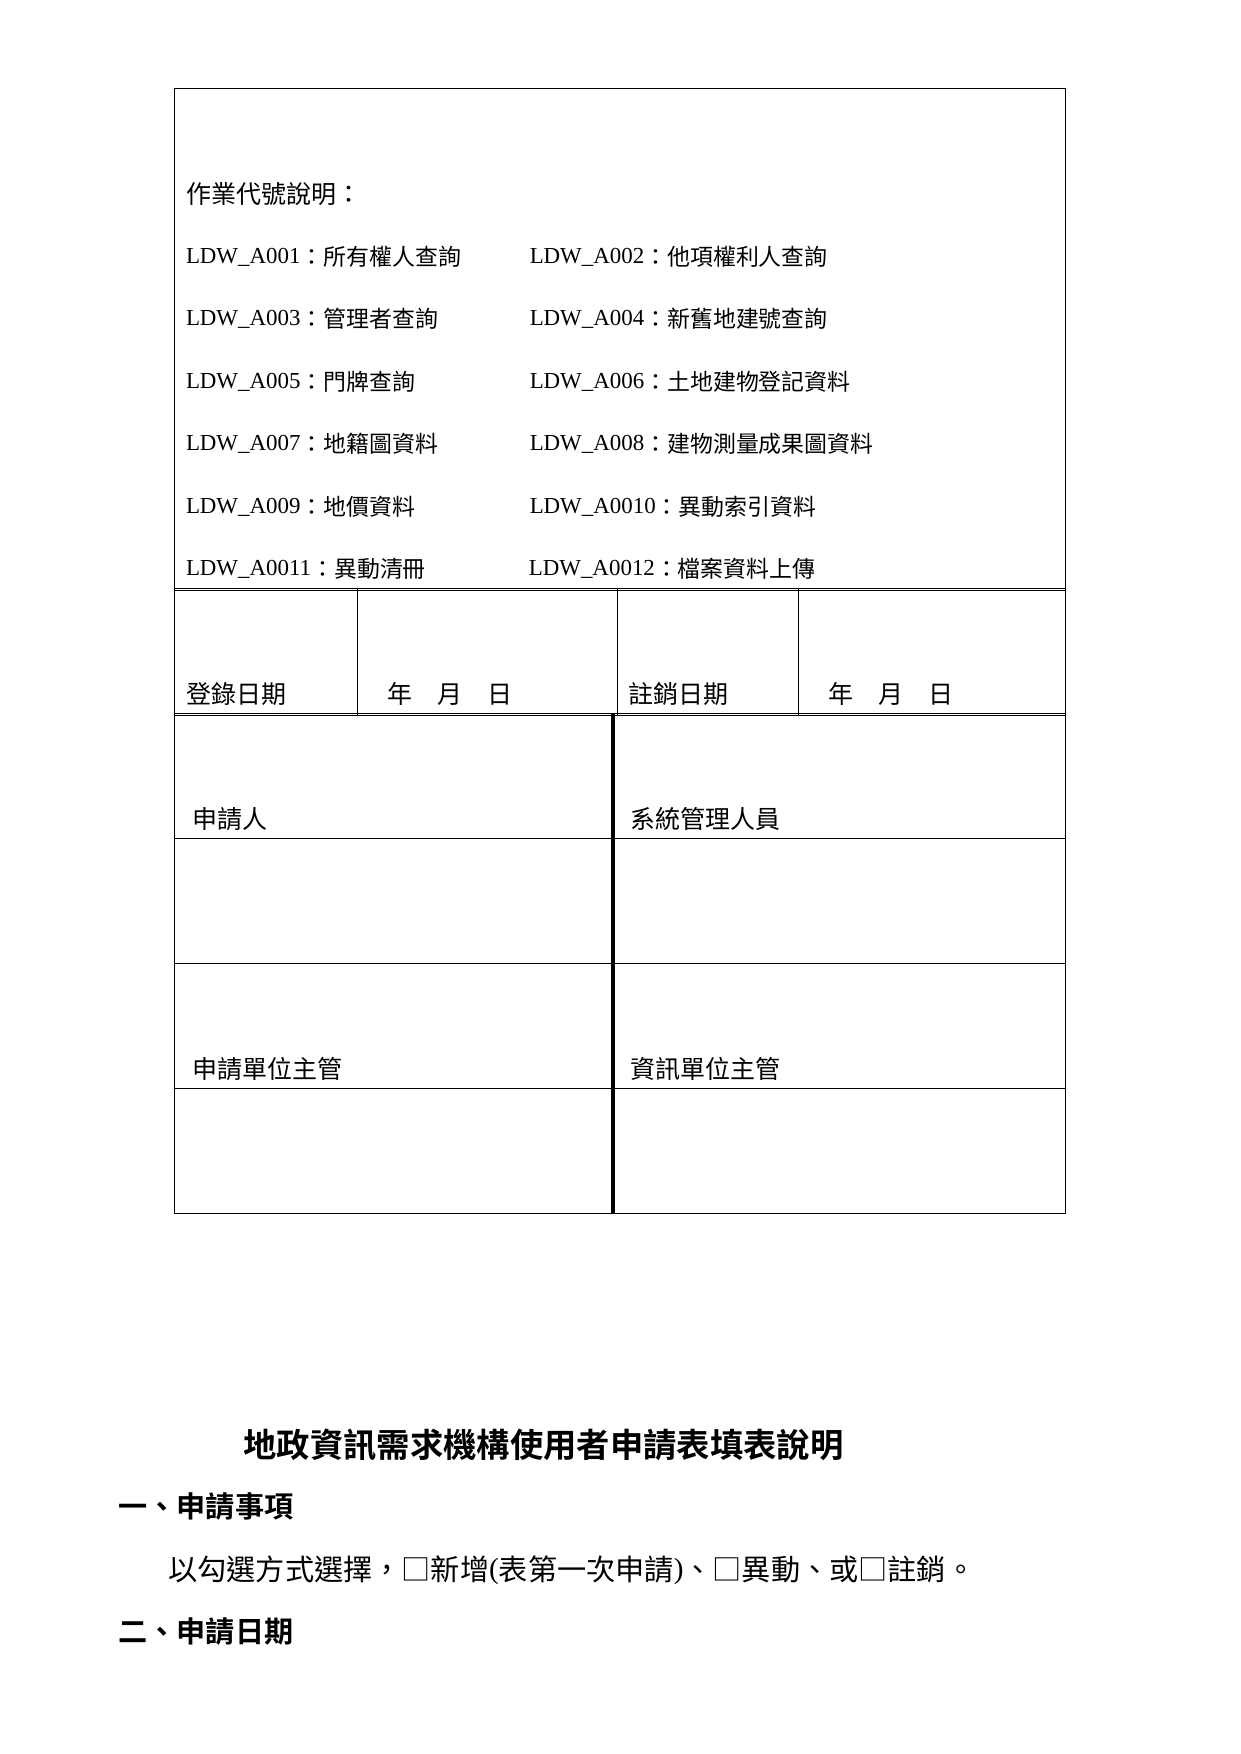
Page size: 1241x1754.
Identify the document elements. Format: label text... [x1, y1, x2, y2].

table_cell 系統管理人員 [615, 716, 1065, 838]
table_cell 註銷日期 [618, 591, 798, 713]
table_cell 年 月 日 [799, 591, 1065, 713]
table_cell [615, 1089, 1065, 1213]
table_cell 作業代號說明： LDW_A001：所有權人查詢 LDW_A002：他項權利人查詢 LDW_A003：管理者查詢 LDW_A004：新舊地建號查詢 LDW_A005：門牌查詢 LDW_A006：土地建物登記資料 LDW_A007：地籍圖資料 LDW_A008：建物測量成果圖資料 LDW_A009：地價資料 LDW_A0010：異動索引資料 LDW_A0011：異動清冊 LDW_A0012：檔案資料上傳 [175, 89, 1065, 588]
table_cell [175, 839, 611, 963]
text 一、申請事項 [118, 1463, 1122, 1526]
table_cell [175, 1089, 611, 1213]
table_cell 申請人 [175, 716, 611, 838]
table_cell 資訊單位主管 [615, 964, 1065, 1088]
table_cell 申請單位主管 [175, 964, 611, 1088]
text 地政資訊需求機構使用者申請表填表說明 [243, 1401, 1122, 1463]
table_cell [615, 839, 1065, 963]
table_cell 登錄日期 [175, 591, 357, 713]
text 二、申請日期 [118, 1588, 1122, 1651]
text 以勾選方式選擇，□新增(表第一次申請)、□異動、或□註銷。 [168, 1526, 1122, 1588]
table_cell 年 月 日 [358, 591, 617, 713]
